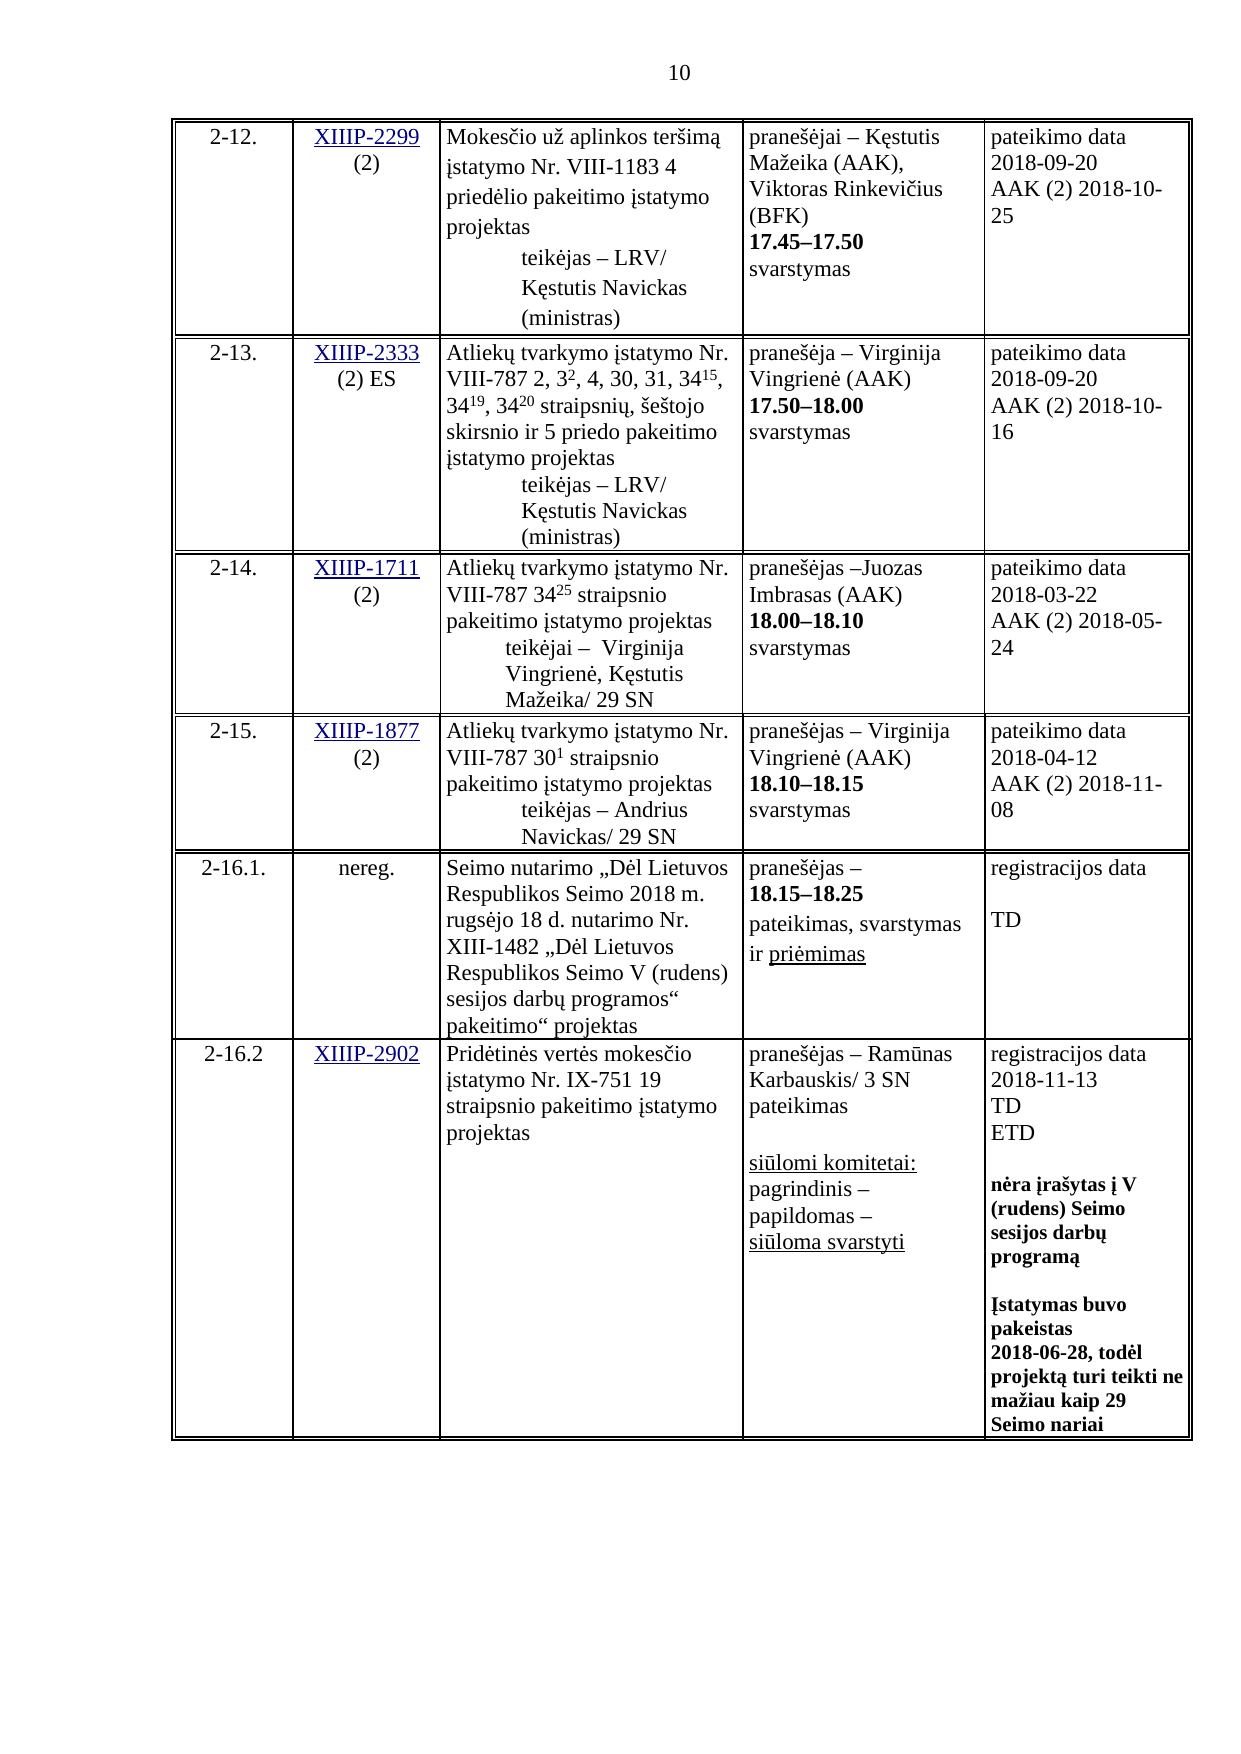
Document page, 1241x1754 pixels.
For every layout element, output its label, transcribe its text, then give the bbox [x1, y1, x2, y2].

table_cell 2-12. [176, 123, 292, 334]
table_cell [1234, 118, 1240, 334]
table_cell Pridėtinės vertės mokesčio įstatymo Nr. IX-751 19 straipsnio pakeitimo įstatymo projektas [441, 1040, 742, 1436]
table_cell pateikimo data 2018-03-22 AAK (2) 2018-05-24 [985, 555, 1188, 713]
table_cell 2-13. [176, 339, 292, 550]
table_cell XIIIP-2299 (2) [294, 123, 439, 334]
table_cell [1193, 550, 1234, 713]
table_cell [1193, 849, 1234, 1038]
table_cell [1234, 334, 1240, 550]
table_cell XIIIP-2902 [294, 1040, 439, 1436]
table_cell [1193, 1038, 1234, 1436]
table_cell pranešėjas –Juozas Imbrasas (AAK) 18.00–18.10 svarstymas [743, 555, 984, 713]
table_cell 2-16.2 [176, 1040, 292, 1436]
table_cell registracijos data TD [986, 854, 1188, 1038]
table_cell Atliekų tvarkymo įstatymo Nr. VIII-787 3425 straipsnio pakeitimo įstatymo projektas teikėjai – Virginija Vingrienė, Kęstutis Mažeika/ 29 SN [441, 555, 742, 713]
table_cell 2-14. [176, 555, 292, 713]
table_cell [1193, 334, 1234, 550]
table_cell 2-16.1. [176, 854, 292, 1038]
table_cell Atliekų tvarkymo įstatymo Nr. VIII-787 2, 32, 4, 30, 31, 3415, 3419, 3420 straipsnių, šeštojo skirsnio ir 5 priedo pakeitimo įstatymo projektas teikėjas – LRV/ Kęstutis Navickas (ministras) [441, 339, 742, 550]
table_cell pranešėjas – Ramūnas Karbauskis/ 3 SN pateikimas siūlomi komitetai: pagrindinis – papildomas – siūloma svarstyti [744, 1040, 984, 1436]
table_cell pateikimo data 2018-09-20 AAK (2) 2018-10-16 [985, 339, 1188, 550]
table_cell pranešėjai – Kęstutis Mažeika (AAK), Viktoras Rinkevičius (BFK) 17.45–17.50 svarstymas [744, 123, 984, 334]
table_cell 2-15. [176, 717, 292, 849]
table_cell [1234, 1038, 1240, 1436]
table_cell [1234, 713, 1240, 849]
table_cell XIIIP-2333 (2) ES [294, 339, 439, 550]
table_cell [1193, 713, 1234, 849]
table_cell Atliekų tvarkymo įstatymo Nr. VIII-787 301 straipsnio pakeitimo įstatymo projektas teikėjas – Andrius Navickas/ 29 SN [441, 717, 742, 849]
table_cell XIIIP-1711 (2) [294, 555, 440, 713]
table_cell pateikimo data 2018-09-20 AAK (2) 2018-10-25 [985, 123, 1188, 334]
table_cell pranešėja – Virginija Vingrienė (AAK) 17.50–18.00 svarstymas [744, 339, 984, 550]
table_cell Mokesčio už aplinkos teršimą įstatymo Nr. VIII-1183 4 priedėlio pakeitimo įstatymo projektas teikėjas – LRV/ Kęstutis Navickas (ministras) [441, 123, 742, 334]
table_cell [1193, 118, 1234, 334]
table_cell pateikimo data 2018-04-12 AAK (2) 2018-11-08 [986, 717, 1188, 849]
table_cell XIIIP-1877 (2) [294, 717, 439, 849]
table_cell nereg. [294, 854, 439, 1038]
table_cell Seimo nutarimo „Dėl Lietuvos Respublikos Seimo 2018 m. rugsėjo 18 d. nutarimo Nr. XIII-1482 „Dėl Lietuvos Respublikos Seimo V (rudens) sesijos darbų programos“ pakeitimo“ projektas [441, 854, 742, 1038]
table_cell pranešėjas – Virginija Vingrienė (AAK) 18.10–18.15 svarstymas [744, 717, 984, 849]
table_cell [1234, 849, 1240, 1038]
table_cell [1234, 550, 1240, 713]
table_cell registracijos data 2018-11-13 TD ETD nėra įrašytas į V (rudens) Seimo sesijos darbų programą Įstatymas buvo pakeistas 2018-06-28, todėl projektą turi teikti ne mažiau kaip 29 Seimo nariai [986, 1040, 1188, 1436]
table_cell pranešėjas – 18.15–18.25 pateikimas, svarstymas ir priėmimas [744, 854, 984, 1038]
